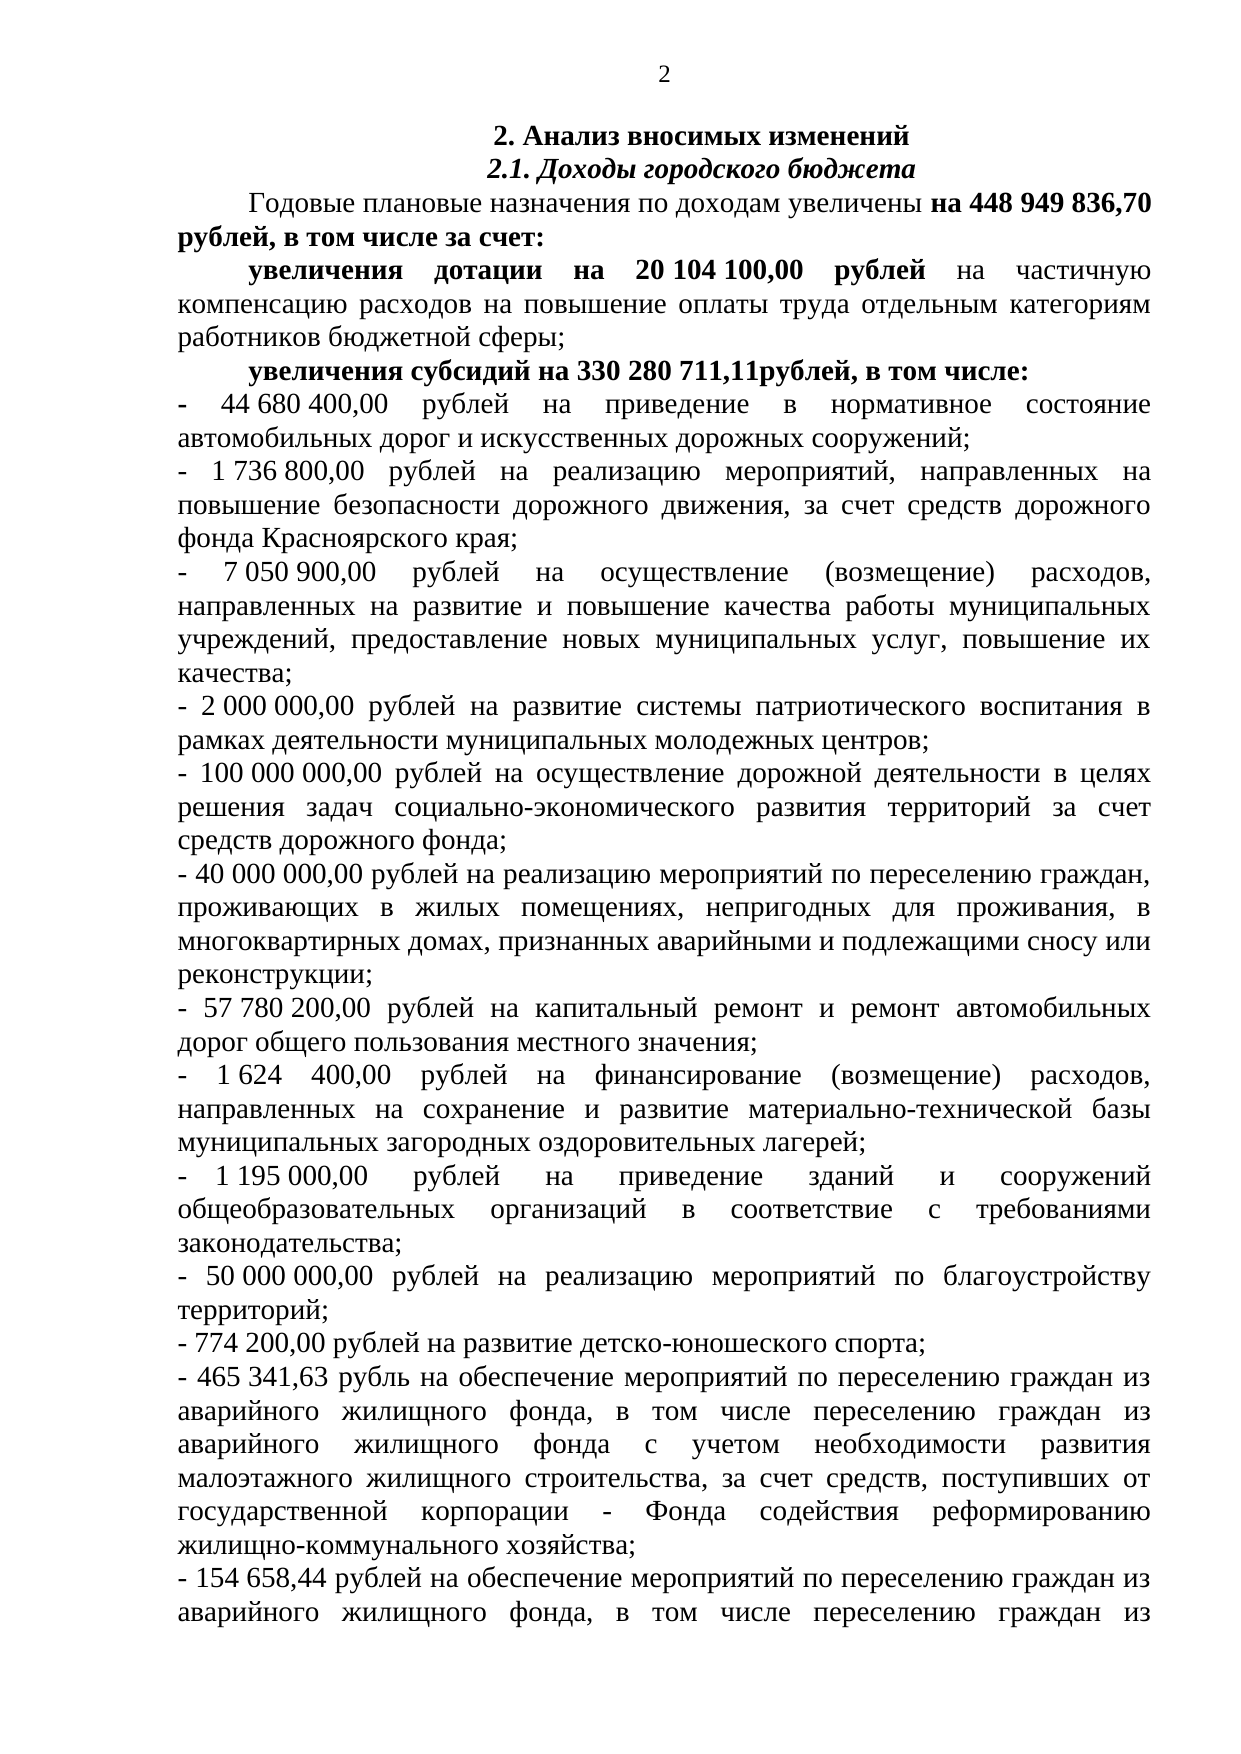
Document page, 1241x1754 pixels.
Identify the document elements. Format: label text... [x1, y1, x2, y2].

text - 774 200,00 рублей на развитие детско-юношеского спорта; [177, 1326, 1152, 1359]
text 2.1. Доходы городского бюджета [177, 152, 1152, 185]
text - 1 624 400,00 рублей на финансирование (возмещение) расходов, направленных на сохранение и развитие материально-технической базы муниципальных загородных оздоровительных лагерей; [177, 1057, 1152, 1158]
text - 465 341,63 рубль на обеспечение мероприятий по переселению граждан из аварийного жилищного фонда, в том числе переселению граждан из аварийного жилищного фонда с учетом необходимости развития малоэтажного жилищного строительства, за счет средств, поступивших от государственной корпорации - Фонда содействия реформированию жилищно-коммунального хозяйства; [177, 1359, 1152, 1560]
text - 100 000 000,00 рублей на осуществление дорожной деятельности в целях решения задач социально-экономического развития территорий за счет средств дорожного фонда; [177, 755, 1152, 856]
text - 7 050 900,00 рублей на осуществление (возмещение) расходов, направленных на развитие и повышение качества работы муниципальных учреждений, предоставление новых муниципальных услуг, повышение их качества; [177, 554, 1152, 688]
text - 50 000 000,00 рублей на реализацию мероприятий по благоустройству территорий; [177, 1258, 1152, 1326]
text - 1 195 000,00 рублей на приведение зданий и сооружений общеобразовательных организаций в соответствие с требованиями законодательства; [177, 1158, 1152, 1258]
text увеличения дотации на 20 104 100,00 рублей на частичную компенсацию расходов на повышение оплаты труда отдельным категориям работников бюджетной сферы; [177, 252, 1152, 353]
text - 1 736 800,00 рублей на реализацию мероприятий, направленных на повышение безопасности дорожного движения, за счет средств дорожного фонда Красноярского края; [177, 453, 1152, 554]
text - 2 000 000,00 рублей на развитие системы патриотического воспитания в рамках деятельности муниципальных молодежных центров; [177, 688, 1152, 755]
text Годовые плановые назначения по доходам увеличены на 448 949 836,70 рублей, в том числе за счет: [177, 185, 1152, 252]
text - 40 000 000,00 рублей на реализацию мероприятий по переселению граждан, проживающих в жилых помещениях, непригодных для проживания, в многоквартирных домах, признанных аварийными и подлежащими сносу или реконструкции; [177, 856, 1152, 990]
text - 57 780 200,00 рублей на капитальный ремонт и ремонт автомобильных дорог общего пользования местного значения; [177, 990, 1152, 1057]
text увеличения субсидий на 330 280 711,11рублей, в том числе: [177, 353, 1152, 386]
text 2. Анализ вносимых изменений [177, 118, 1152, 152]
text - 44 680 400,00 рублей на приведение в нормативное состояние автомобильных дорог и искусственных дорожных сооружений; [177, 386, 1152, 453]
text - 154 658,44 рублей на обеспечение мероприятий по переселению граждан из аварийного жилищного фонда, в том числе переселению граждан из [177, 1560, 1152, 1627]
